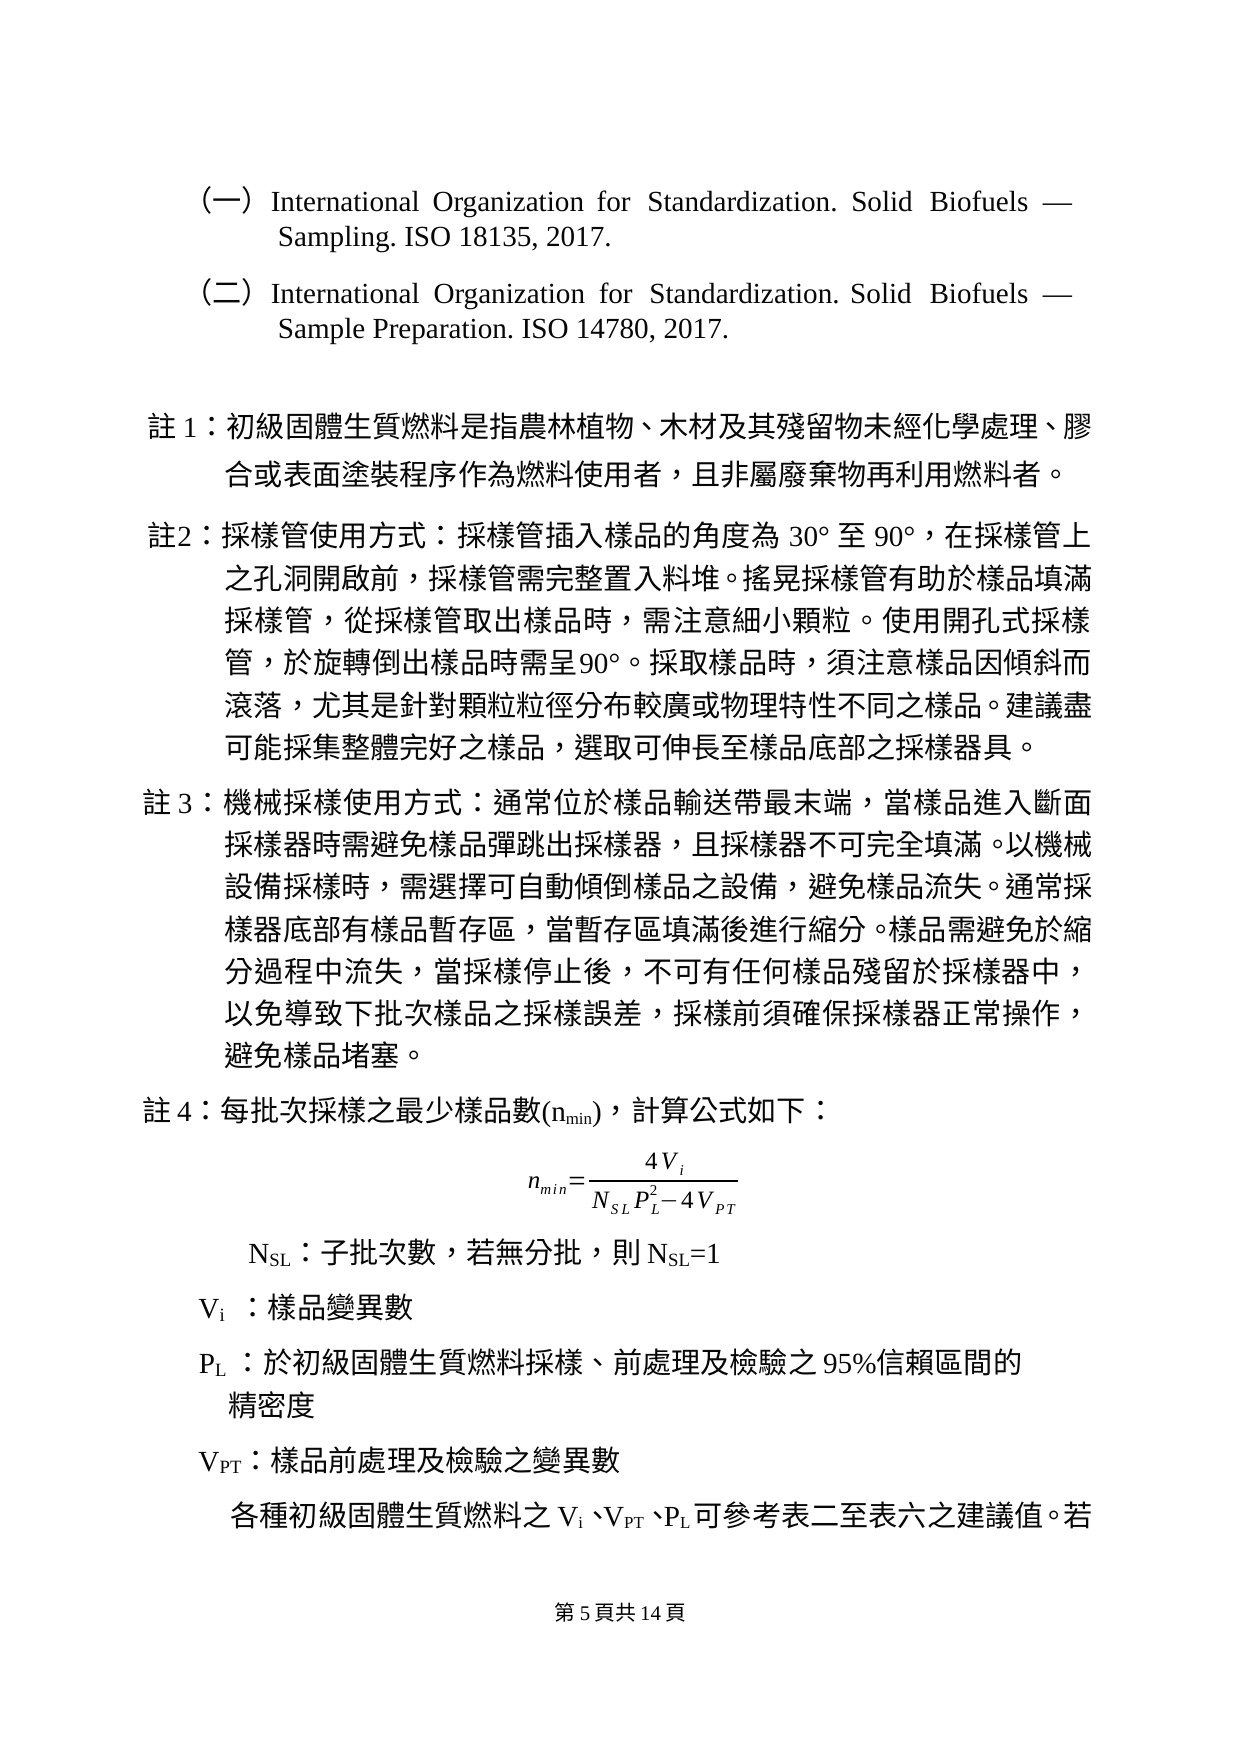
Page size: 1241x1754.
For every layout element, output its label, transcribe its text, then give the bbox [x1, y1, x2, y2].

text 註3：機械採樣使用方式：通常位於樣品輸送帶最末端，當樣品進入斷面採樣器時需避免樣品彈跳出採樣器，且採樣器不可完全填滿。以機械設備採樣時，需選擇可自動傾倒樣品之設備，避免樣品流失。通常採樣器底部有樣品暫存區，當暫存區填滿後進行縮分。樣品需避免於縮分過程中流失，當採樣停止後，不可有任何樣品殘留於採樣器中，以免導致下批次樣品之採樣誤差，採樣前須確保採樣器正常操作，避免樣品堵塞。 [142, 779, 1093, 1075]
subtitle （二）International Organization for Standardization. Solid Biofuels — Sample Preparation. ISO 14780, 2017. [183, 269, 1093, 345]
subtitle （一）International Organization for Standardization. Solid Biofuels — Sampling. ISO 18135, 2017. [183, 177, 1093, 253]
text 註2：採樣管使用方式：採樣管插入樣品的角度為 30° 至 90°，在採樣管上之孔洞開啟前，採樣管需完整置入料堆。搖晃採樣管有助於樣品填滿採樣管，從採樣管取出樣品時，需注意細小顆粒。使用開孔式採樣管，於旋轉倒出樣品時需呈90°。採取樣品時，須注意樣品因傾斜而滾落，尤其是針對顆粒粒徑分布較廣或物理特性不同之樣品。建議盡可能採集整體完好之樣品，選取可伸長至樣品底部之採樣器具。 [148, 513, 1093, 767]
text 註4：每批次採樣之最少樣品數(nmin)，計算公式如下： [142, 1088, 1093, 1130]
text PL ：於初級固體生質燃料採樣、前處理及檢驗之95%信賴區間的 [148, 1340, 1093, 1382]
text 註1：初級固體生質燃料是指農林植物、木材及其殘留物未經化學處理、膠 合或表面塗裝程序作為燃料使用者，且非屬廢棄物再利用燃料者。 [148, 403, 1093, 494]
text NSL：子批次數，若無分批，則NSL=1 [248, 1230, 1093, 1272]
text 精密度 [148, 1382, 1093, 1424]
text 各種初級固體生質燃料之Vi、VPT、PL可參考表二至表六之建議值。若 [230, 1492, 1093, 1534]
text VPT：樣品前處理及檢驗之變異數 [148, 1437, 1093, 1479]
text Vi ：樣品變異數 [148, 1285, 1093, 1327]
